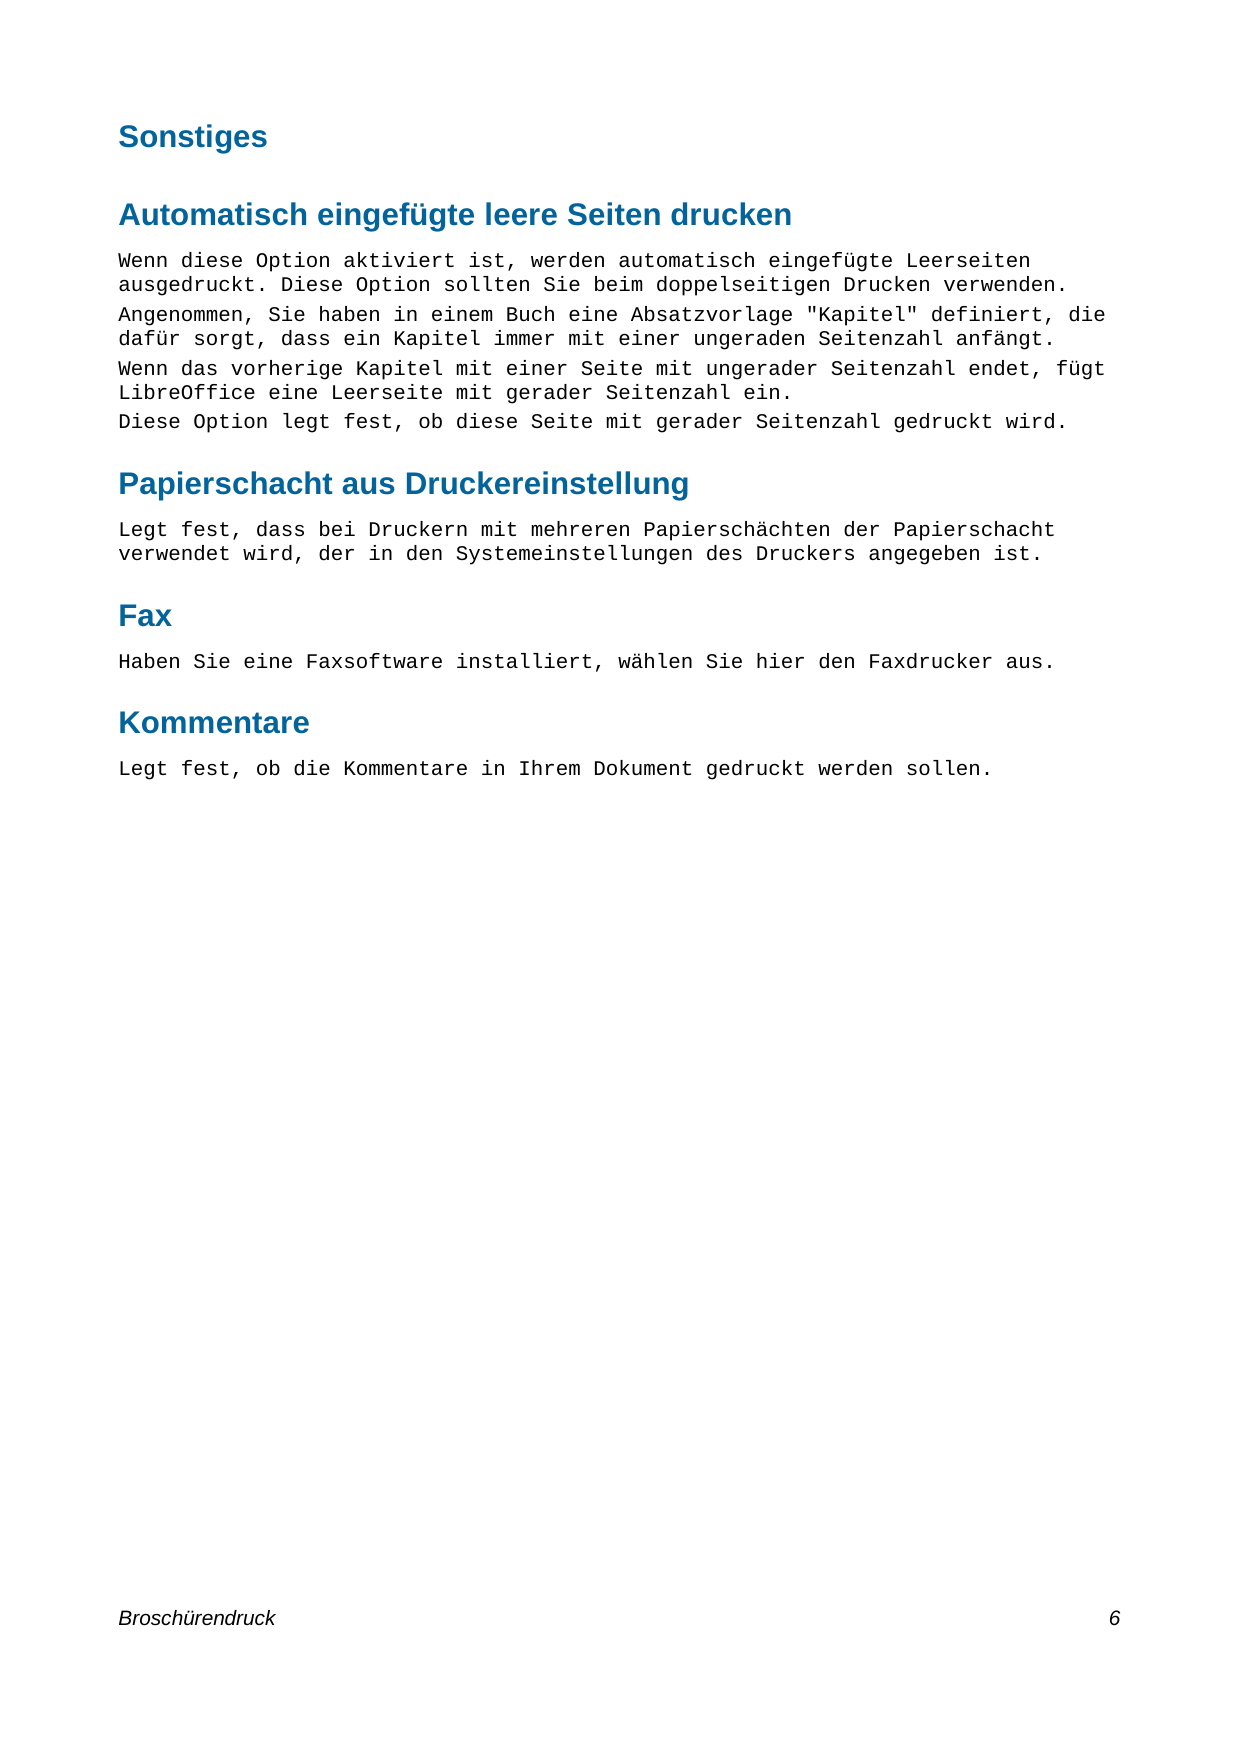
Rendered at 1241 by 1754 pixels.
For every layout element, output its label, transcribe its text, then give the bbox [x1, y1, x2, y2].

subtitle Papierschacht aus Druckereinstellung [118, 465, 1122, 501]
text Wenn diese Option aktiviert ist, werden automatisch eingefügte Leerseiten ausgedruckt. Diese Option sollten Sie beim doppelseitigen Drucken verwenden. [118, 250, 1122, 298]
subtitle Sonstiges [118, 118, 1122, 154]
subtitle Kommentare [118, 704, 1122, 740]
text Diese Option legt fest, ob diese Seite mit gerader Seitenzahl gedruckt wird. [118, 411, 1122, 435]
subtitle Fax [118, 597, 1122, 633]
text Legt fest, dass bei Druckern mit mehreren Papierschächten der Papierschacht verwendet wird, der in den Systemeinstellungen des Druckers angegeben ist. [118, 519, 1122, 567]
text Haben Sie eine Faxsoftware installiert, wählen Sie hier den Faxdrucker aus. [118, 651, 1122, 674]
text Legt fest, ob die Kommentare in Ihrem Dokument gedruckt werden sollen. [118, 758, 1122, 782]
text Angenommen, Sie haben in einem Buch eine Absatzvorlage "Kapitel" definiert, die dafür sorgt, dass ein Kapitel immer mit einer ungeraden Seitenzahl anfängt. [118, 304, 1122, 352]
text Wenn das vorherige Kapitel mit einer Seite mit ungerader Seitenzahl endet, fügt LibreOffice eine Leerseite mit gerader Seitenzahl ein. [118, 358, 1122, 406]
subtitle Automatisch eingefügte leere Seiten drucken [118, 196, 1122, 232]
